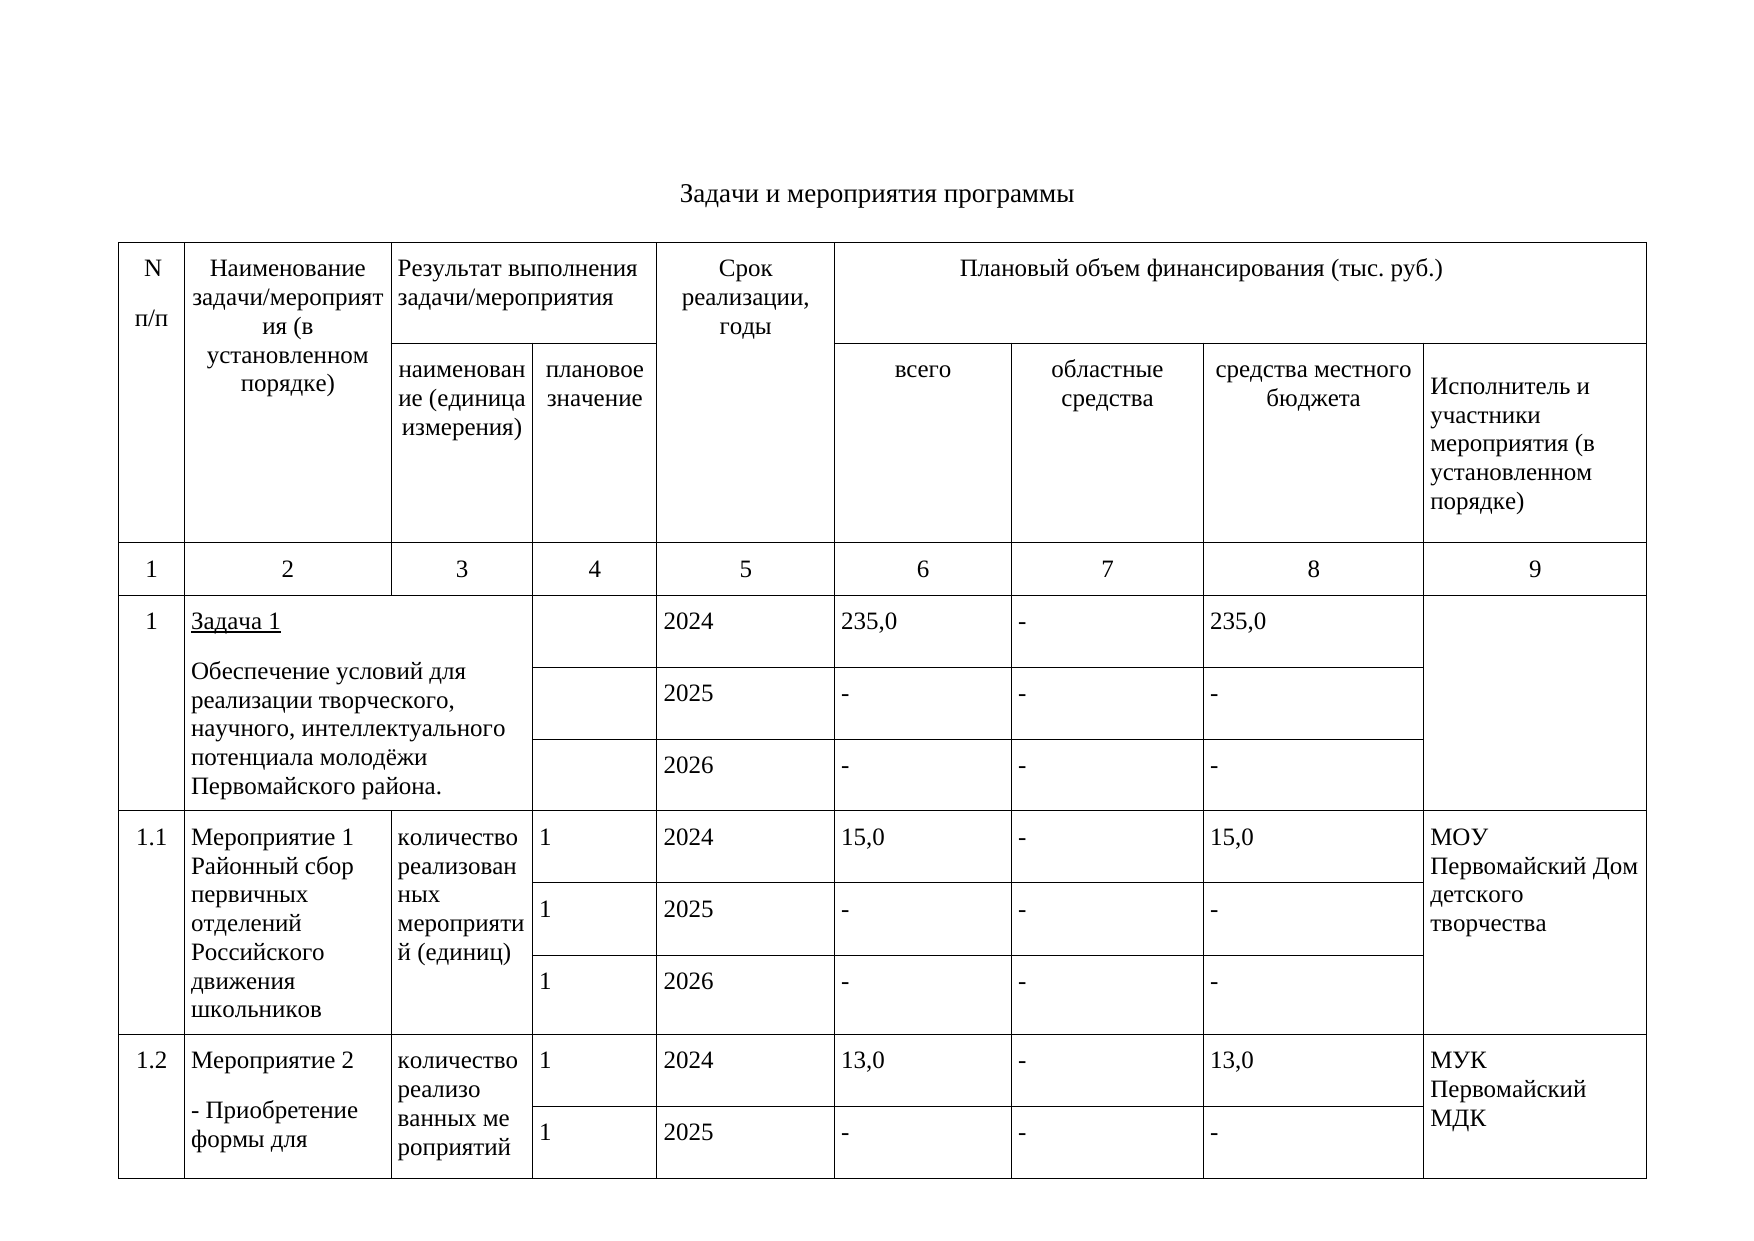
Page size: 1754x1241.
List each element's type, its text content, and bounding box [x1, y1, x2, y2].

table_cell [533, 596, 656, 667]
table_cell всего [835, 344, 1011, 542]
table_cell МУК Первомайский МДК [1424, 1035, 1646, 1178]
table_cell 15,0 [1204, 811, 1423, 882]
table_cell 3 [392, 543, 532, 595]
table_cell 13,0 [1204, 1035, 1423, 1106]
table_cell 1 [533, 811, 656, 882]
table_cell областные средства [1012, 344, 1203, 542]
table_cell - [1204, 956, 1423, 1034]
table_cell МОУ Первомайский Дом детского творчества [1424, 811, 1646, 1034]
table_cell количество реализованных мероприятий (единиц) [392, 811, 532, 1034]
table_cell Задача 1 Обеспечение условий для реализации творческого, научного, интеллектуального потенциала молодёжи Первомайского района. [185, 596, 532, 810]
table_cell 2025 [657, 668, 834, 738]
table_cell - [1012, 1107, 1203, 1178]
text Задачи и мероприятия программы [118, 177, 1636, 208]
table_cell 2025 [657, 1107, 834, 1178]
table_cell количество реализо ванных ме роприятий (единиц) [392, 1035, 532, 1178]
table_cell - [1012, 740, 1203, 810]
table_cell [533, 740, 656, 810]
table_cell 6 [835, 543, 1011, 595]
table_cell плановое значение [533, 344, 656, 542]
table_cell - [1204, 1107, 1423, 1178]
table_cell 15,0 [835, 811, 1011, 882]
table_cell 13,0 [835, 1035, 1011, 1106]
table_header Плановый объем финансирования (тыс. руб.) [835, 243, 1646, 342]
table_cell - [1204, 668, 1423, 738]
table_cell Мероприятие 1 Районный сбор первичных отделений Российского движения школьников [185, 811, 391, 1034]
table_cell - [1204, 740, 1423, 810]
table_cell 2026 [657, 956, 834, 1034]
table_cell - [835, 740, 1011, 810]
table_cell - [1012, 811, 1203, 882]
table_cell 2 [185, 543, 391, 595]
table_cell 9 [1424, 543, 1646, 595]
table_cell средства местного бюджета [1204, 344, 1423, 542]
table_header Результат выполнения задачи/мероприятия [392, 243, 656, 342]
table_cell 8 [1204, 543, 1423, 595]
table_cell - [1012, 596, 1203, 667]
table_cell 1 [533, 956, 656, 1034]
table_cell - [1012, 1035, 1203, 1106]
table_cell 1 [119, 543, 184, 595]
table_cell 2024 [657, 1035, 834, 1106]
table_cell 7 [1012, 543, 1203, 595]
table_cell - [835, 1107, 1011, 1178]
table_cell 1 [533, 1035, 656, 1106]
table_cell - [1012, 956, 1203, 1034]
table_cell 1 [119, 596, 184, 810]
table_cell - [835, 883, 1011, 955]
table_header N п/п [119, 243, 184, 542]
table_cell 5 [657, 543, 834, 595]
table_cell 1.1 [119, 811, 184, 1034]
table_cell [533, 668, 656, 738]
table_cell 235,0 [835, 596, 1011, 667]
table_cell - [835, 668, 1011, 738]
table_cell 235,0 [1204, 596, 1423, 667]
table_cell - [835, 956, 1011, 1034]
table_cell - [1204, 883, 1423, 955]
table_header Срок реализации, годы [657, 243, 834, 542]
table_cell - [1012, 883, 1203, 955]
table_cell наименование (единица измерения) [392, 344, 532, 542]
table_cell 2024 [657, 596, 834, 667]
table_cell - [1012, 668, 1203, 738]
table_cell Мероприятие 2 - Приобретение формы для участников. [185, 1035, 391, 1178]
table_cell 2024 [657, 811, 834, 882]
table_cell 1.2 [119, 1035, 184, 1178]
table_cell Исполнитель и участники мероприятия (в установленном порядке) [1424, 344, 1646, 542]
table_cell 1 [533, 1107, 656, 1178]
table_cell [1424, 596, 1646, 810]
table_cell 2025 [657, 883, 834, 955]
table_header Наименование задачи/мероприятия (в установленном порядке) [185, 243, 391, 542]
table_cell 2026 [657, 740, 834, 810]
table_cell 1 [533, 883, 656, 955]
table_cell 4 [533, 543, 656, 595]
